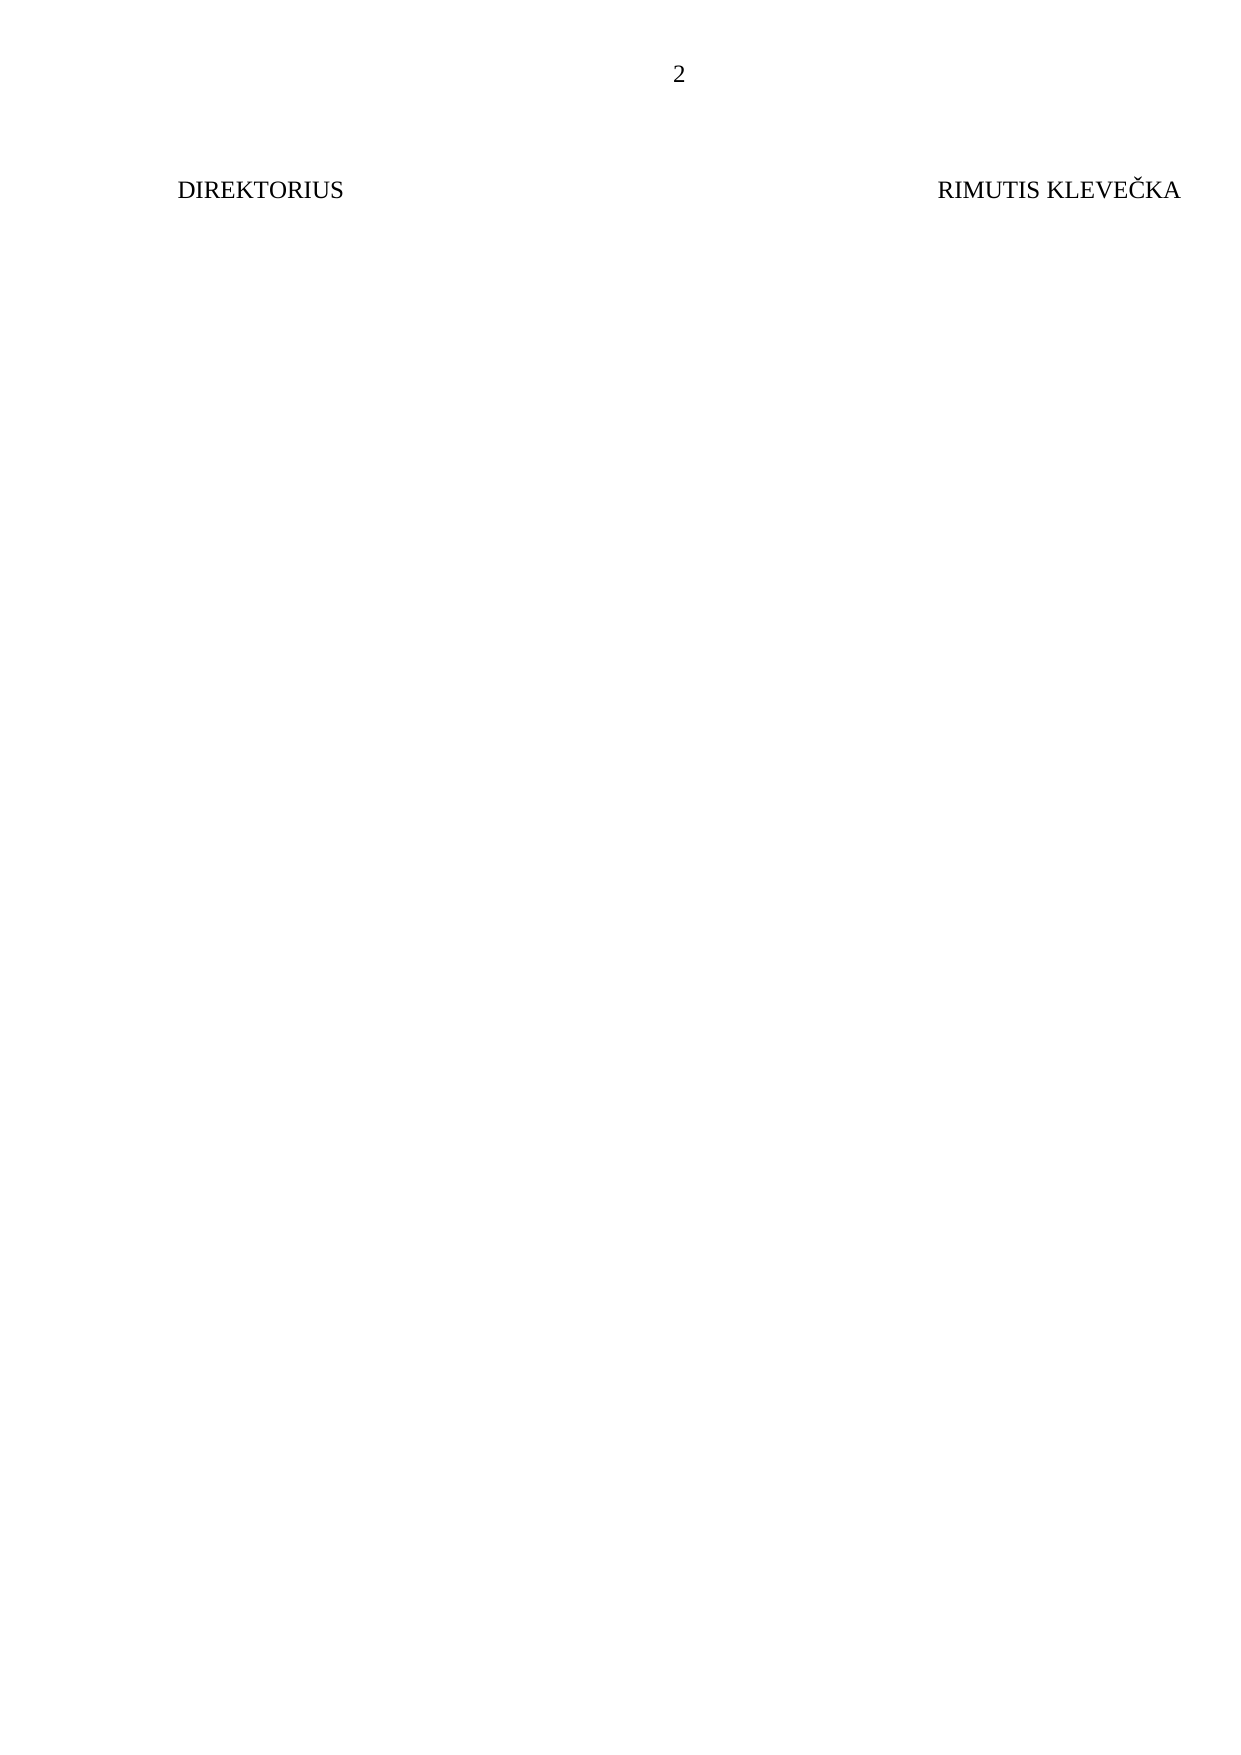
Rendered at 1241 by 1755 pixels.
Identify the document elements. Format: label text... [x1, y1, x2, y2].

text DIREKTORIUS RIMUTIS KLEVEČKA [177, 176, 1181, 204]
